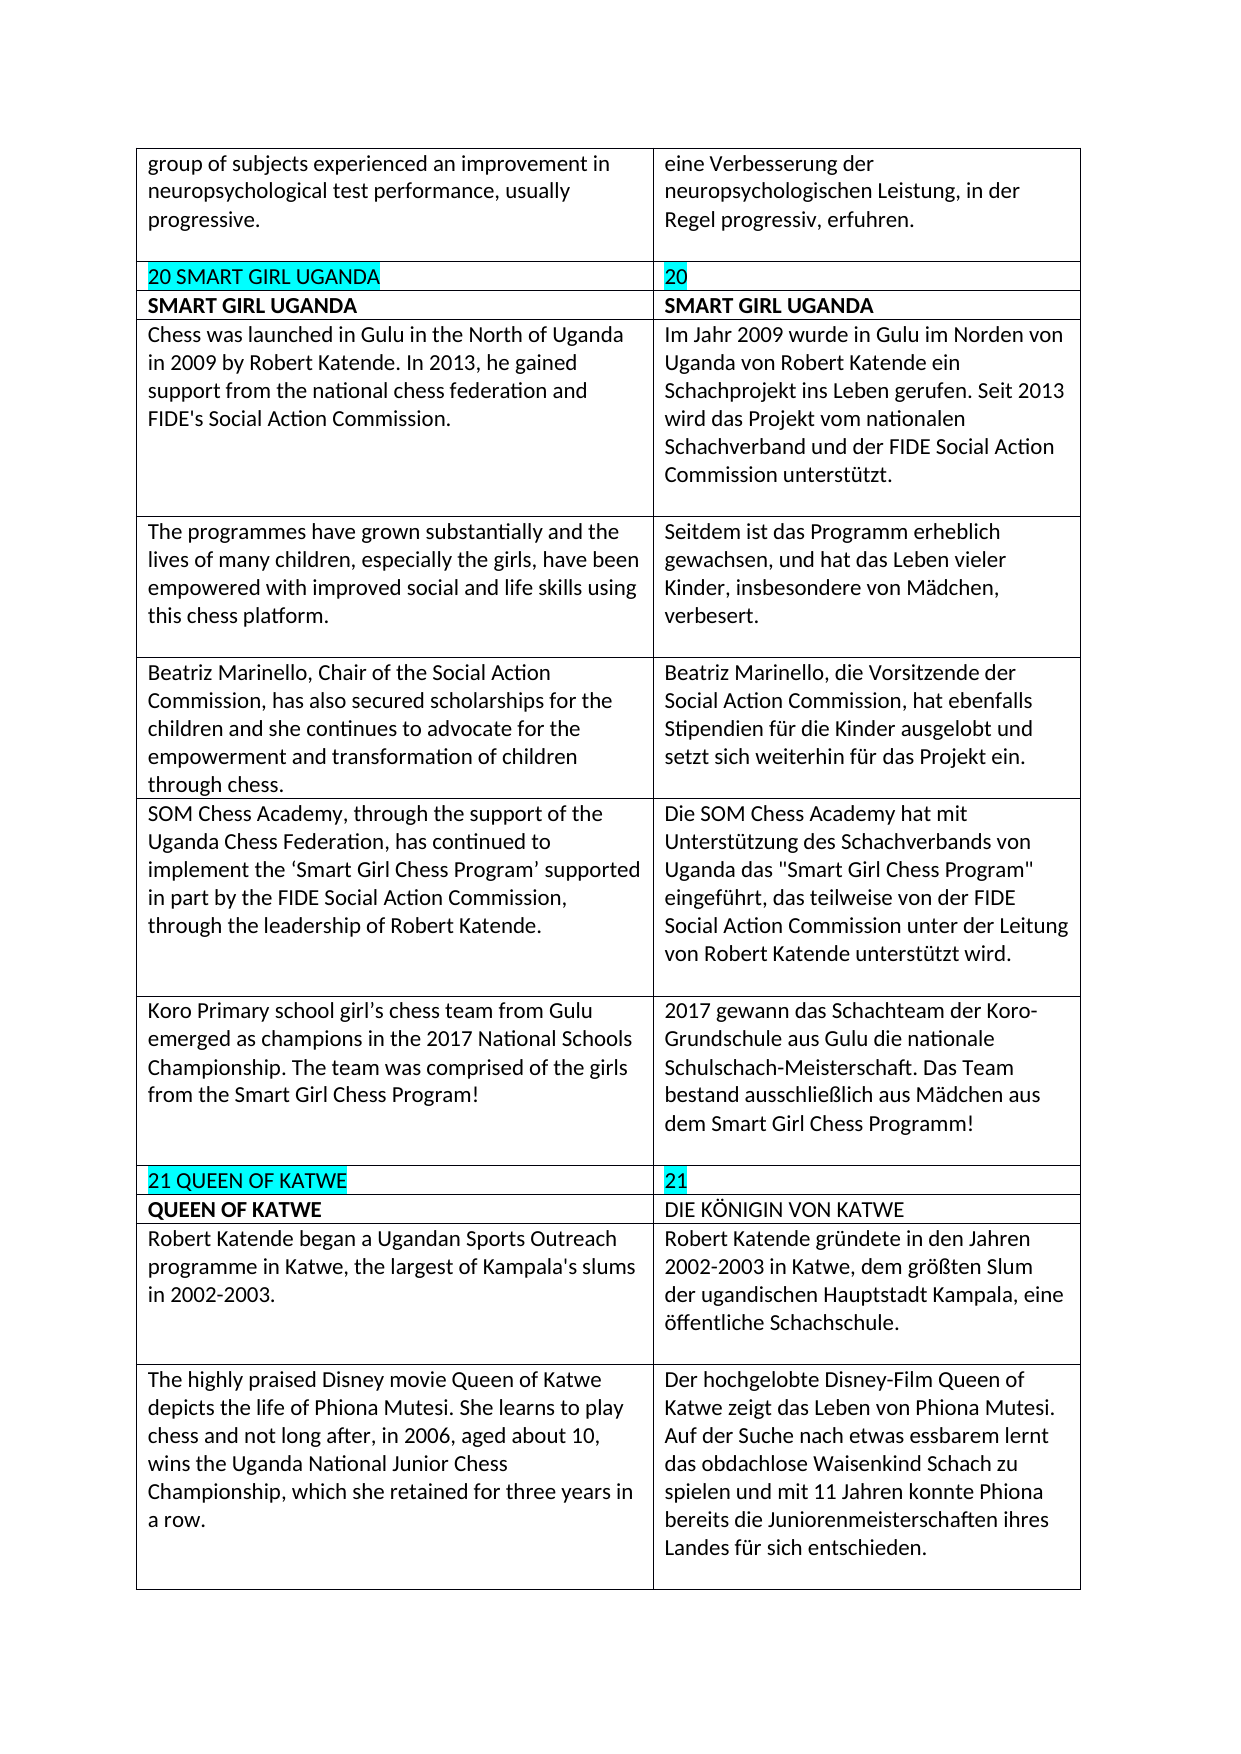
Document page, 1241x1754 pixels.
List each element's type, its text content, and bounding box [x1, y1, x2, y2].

table_cell Die SOM Chess Academy hat mit Unterstützung des Schachverbands von Uganda das "Smart Girl Chess Program" eingeführt, das teilweise von der FIDE Social Action Commission unter der Leitung von Robert Katende unterstützt wird. [654, 799, 1080, 996]
table_cell Robert Katende began a Ugandan Sports Outreach programme in Katwe, the largest of Kampala's slums in 2002-2003. [137, 1224, 653, 1364]
table_cell Chess was launched in Gulu in the North of Uganda in 2009 by Robert Katende. In 2013, he gained support from the national chess federation and FIDE's Social Action Commission. [137, 320, 653, 516]
table_cell Seitdem ist das Programm erheblich gewachsen, und hat das Leben vieler Kinder, insbesondere von Mädchen, verbesert. [654, 517, 1080, 657]
table_cell SMART GIRL UGANDA [654, 291, 1080, 319]
table_cell 21 QUEEN OF KATWE [137, 1166, 653, 1194]
table_cell The highly praised Disney movie Queen of Katwe depicts the life of Phiona Mutesi. She learns to play chess and not long after, in 2006, aged about 10, wins the Uganda National Junior Chess Championship, which she retained for three years in a row. [137, 1365, 653, 1589]
table_cell 2017 gewann das Schachteam der Koro-Grundschule aus Gulu die nationale Schulschach-Meisterschaft. Das Team bestand ausschließlich aus Mädchen aus dem Smart Girl Chess Programm! [654, 997, 1080, 1165]
table_cell Im Jahr 2009 wurde in Gulu im Norden von Uganda von Robert Katende ein Schachprojekt ins Leben gerufen. Seit 2013 wird das Projekt vom nationalen Schachverband und der FIDE Social Action Commission unterstützt. [654, 320, 1080, 516]
table_cell SOM Chess Academy, through the support of the Uganda Chess Federation, has continued to implement the ‘Smart Girl Chess Program’ supported in part by the FIDE Social Action Commission, through the leadership of Robert Katende. [137, 799, 653, 996]
table_cell 20 [654, 262, 1080, 290]
table_cell QUEEN OF KATWE [137, 1195, 653, 1223]
table_cell Koro Primary school girl’s chess team from Gulu emerged as champions in the 2017 National Schools Championship. The team was comprised of the girls from the Smart Girl Chess Program! [137, 997, 653, 1165]
table_cell DIE KÖNIGIN VON KATWE [654, 1195, 1080, 1223]
table_cell Beatriz Marinello, Chair of the Social Action Commission, has also secured scholarships for the children and she continues to advocate for the empowerment and transformation of children through chess. [137, 658, 653, 798]
table_cell SMART GIRL UGANDA [137, 291, 653, 319]
table_cell eine Verbesserung der neuropsychologischen Leistung, in der Regel progressiv, erfuhren. [654, 149, 1080, 261]
table_cell group of subjects experienced an improvement in neuropsychological test performance, usually progressive. [137, 149, 653, 261]
table_cell The programmes have grown substantially and the lives of many children, especially the girls, have been empowered with improved social and life skills using this chess platform. [137, 517, 653, 657]
table_cell Der hochgelobte Disney-Film Queen of Katwe zeigt das Leben von Phiona Mutesi. Auf der Suche nach etwas essbarem lernt das obdachlose Waisenkind Schach zu spielen und mit 11 Jahren konnte Phiona bereits die Juniorenmeisterschaften ihres Landes für sich entschieden. [654, 1365, 1080, 1589]
table_cell Robert Katende gründete in den Jahren 2002-2003 in Katwe, dem größten Slum der ugandischen Hauptstadt Kampala, eine öffentliche Schachschule. [654, 1224, 1080, 1364]
table_cell 20 SMART GIRL UGANDA [137, 262, 653, 290]
table_cell Beatriz Marinello, die Vorsitzende der Social Action Commission, hat ebenfalls Stipendien für die Kinder ausgelobt und setzt sich weiterhin für das Projekt ein. [654, 658, 1080, 798]
table_cell 21 [654, 1166, 1080, 1194]
